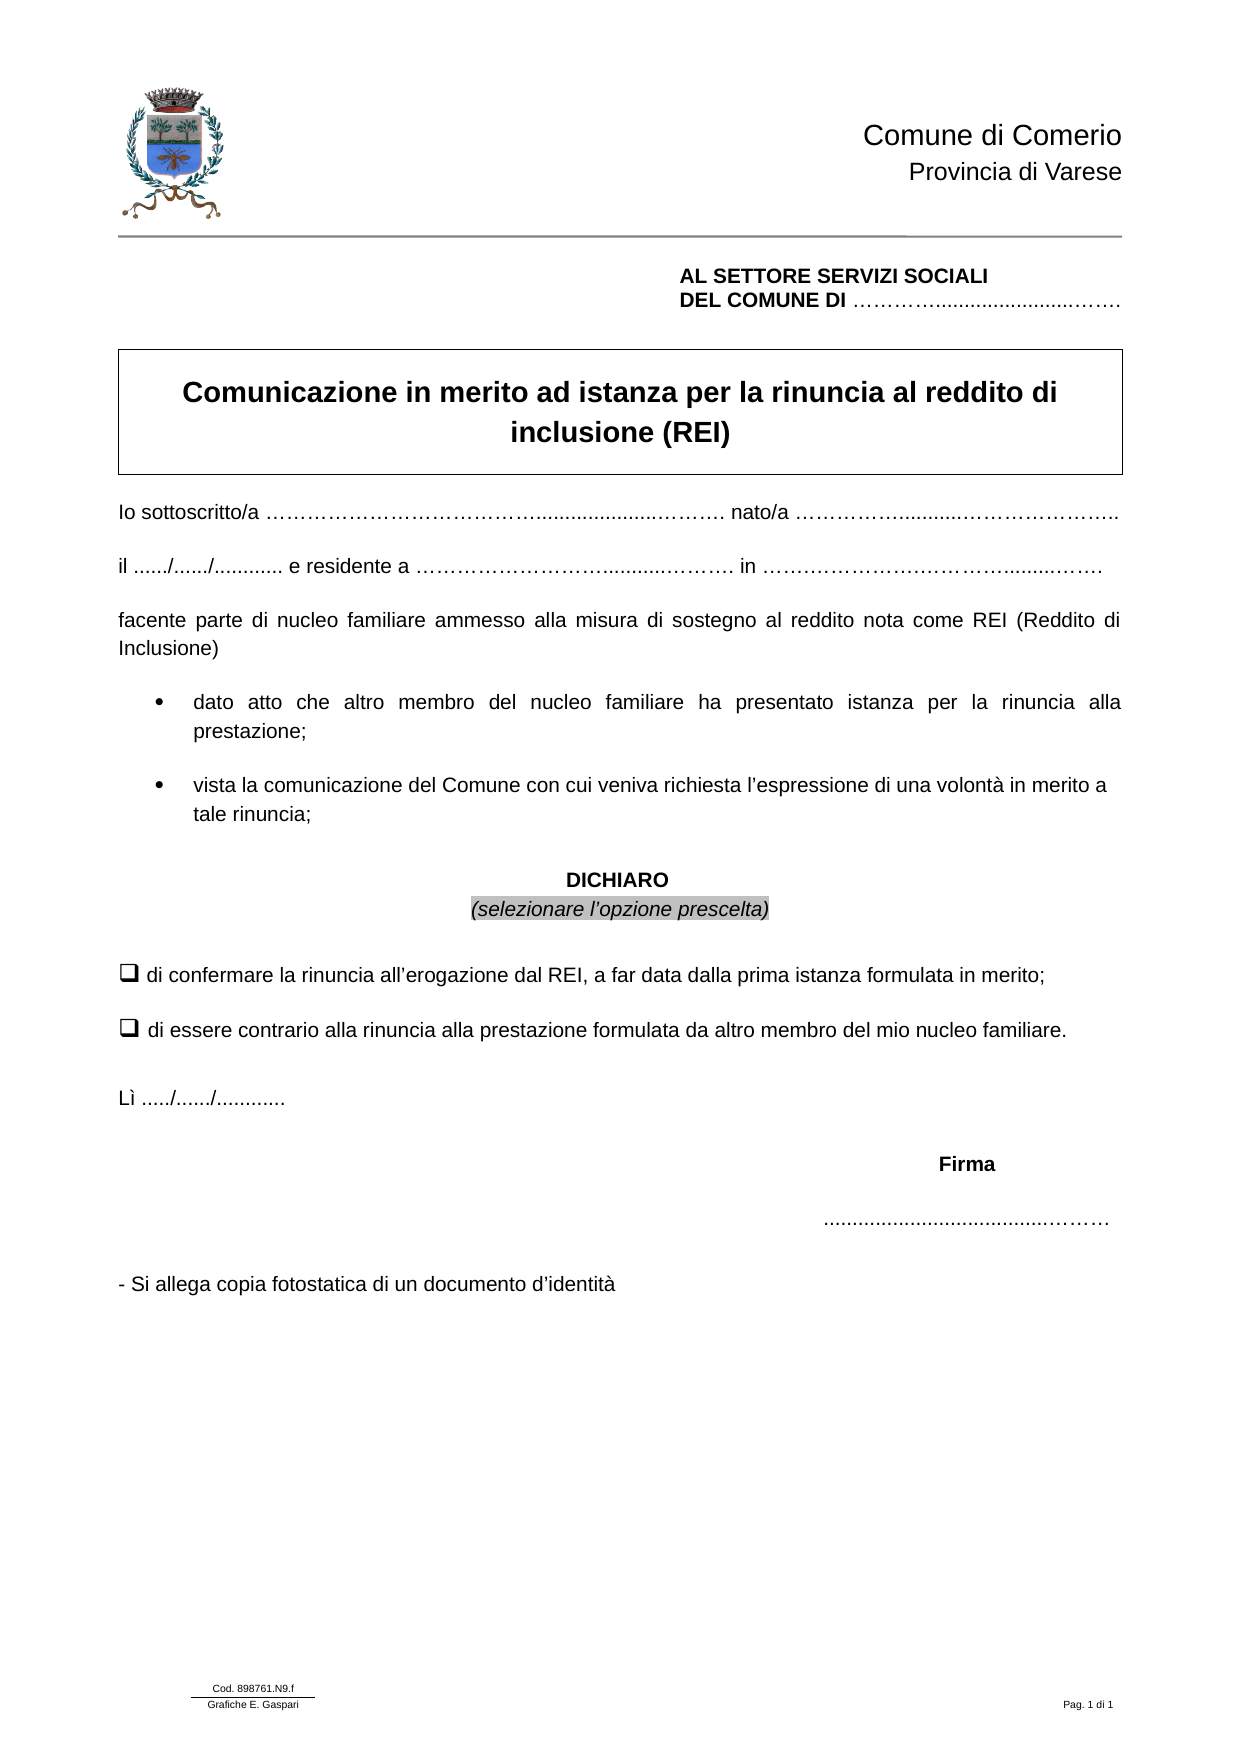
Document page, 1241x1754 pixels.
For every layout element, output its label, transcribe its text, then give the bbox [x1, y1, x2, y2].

text Io sottoscritto/a ………………………………….....................………. nato/a ……………...........………………….. [118, 500, 1122, 524]
text Comune di Comerio [224, 118, 1122, 152]
text AL SETTORE SERVIZI SOCIALI DEL COMUNE DI …………........................……. [679, 264, 1122, 312]
picture [122, 87, 224, 219]
list vista la comunicazione del Comune con cui veniva richiesta l’espressione di una volontà in merito a tale rinuncia; [156, 772, 1122, 825]
text facente parte di nucleo familiare ammesso alla misura di sostegno al reddito nota come REI (Reddito di Inclusione) [118, 607, 1122, 660]
text DICHIARO (selezionare l’opzione prescelta) [118, 868, 1122, 920]
text  di confermare la rinuncia all’erogazione dal REI, a far data dalla prima istanza formulata in merito; [118, 963, 1122, 988]
text - Si allega copia fotostatica di un documento d’identità [118, 1272, 1122, 1296]
list dato atto che altro membro del nucleo familiare ha presentato istanza per la rinuncia alla prestazione; [156, 690, 1122, 743]
text Lì ...../....../............ [118, 1086, 1122, 1110]
text  di essere contrario alla rinuncia alla prestazione formulata da altro membro del mio nucleo familiare. [118, 1018, 1122, 1043]
text il ....../....../............ e residente a ………………………...........………. in …….…………….………….........……. [118, 554, 1122, 578]
table_header Comunicazione in merito ad istanza per la rinuncia al reddito di inclusione (REI) [119, 350, 1122, 474]
text .......................................……… [812, 1206, 1122, 1230]
text Provincia di Varese [224, 157, 1122, 185]
text Firma [812, 1152, 1122, 1176]
